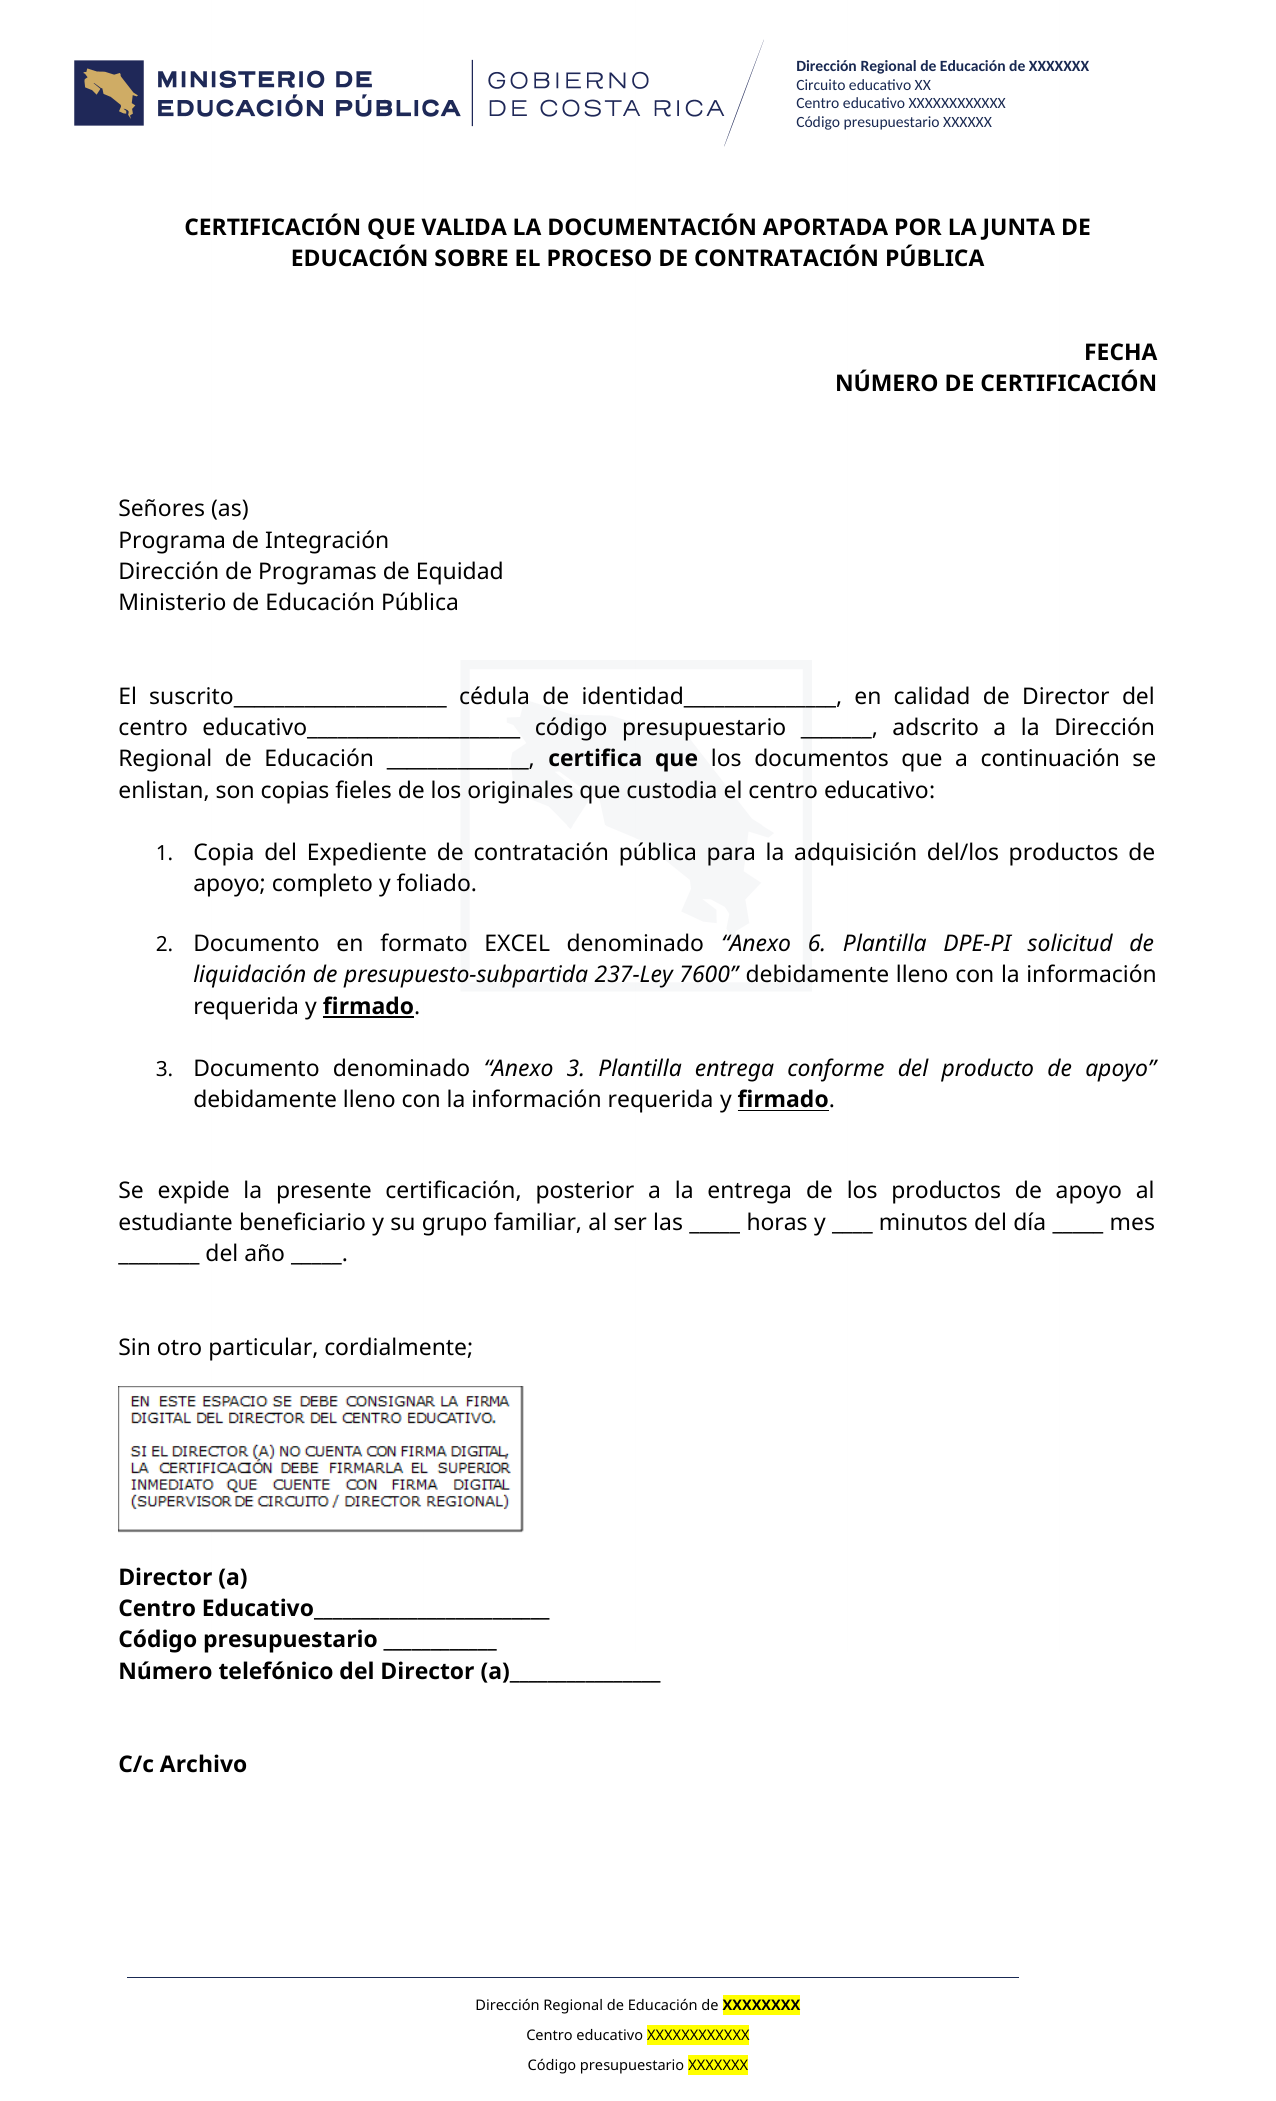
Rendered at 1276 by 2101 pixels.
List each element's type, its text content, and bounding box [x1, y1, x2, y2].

text Número telefónico del Director (a)________________ [118, 1654, 1157, 1686]
text C/c Archivo [118, 1748, 1157, 1779]
